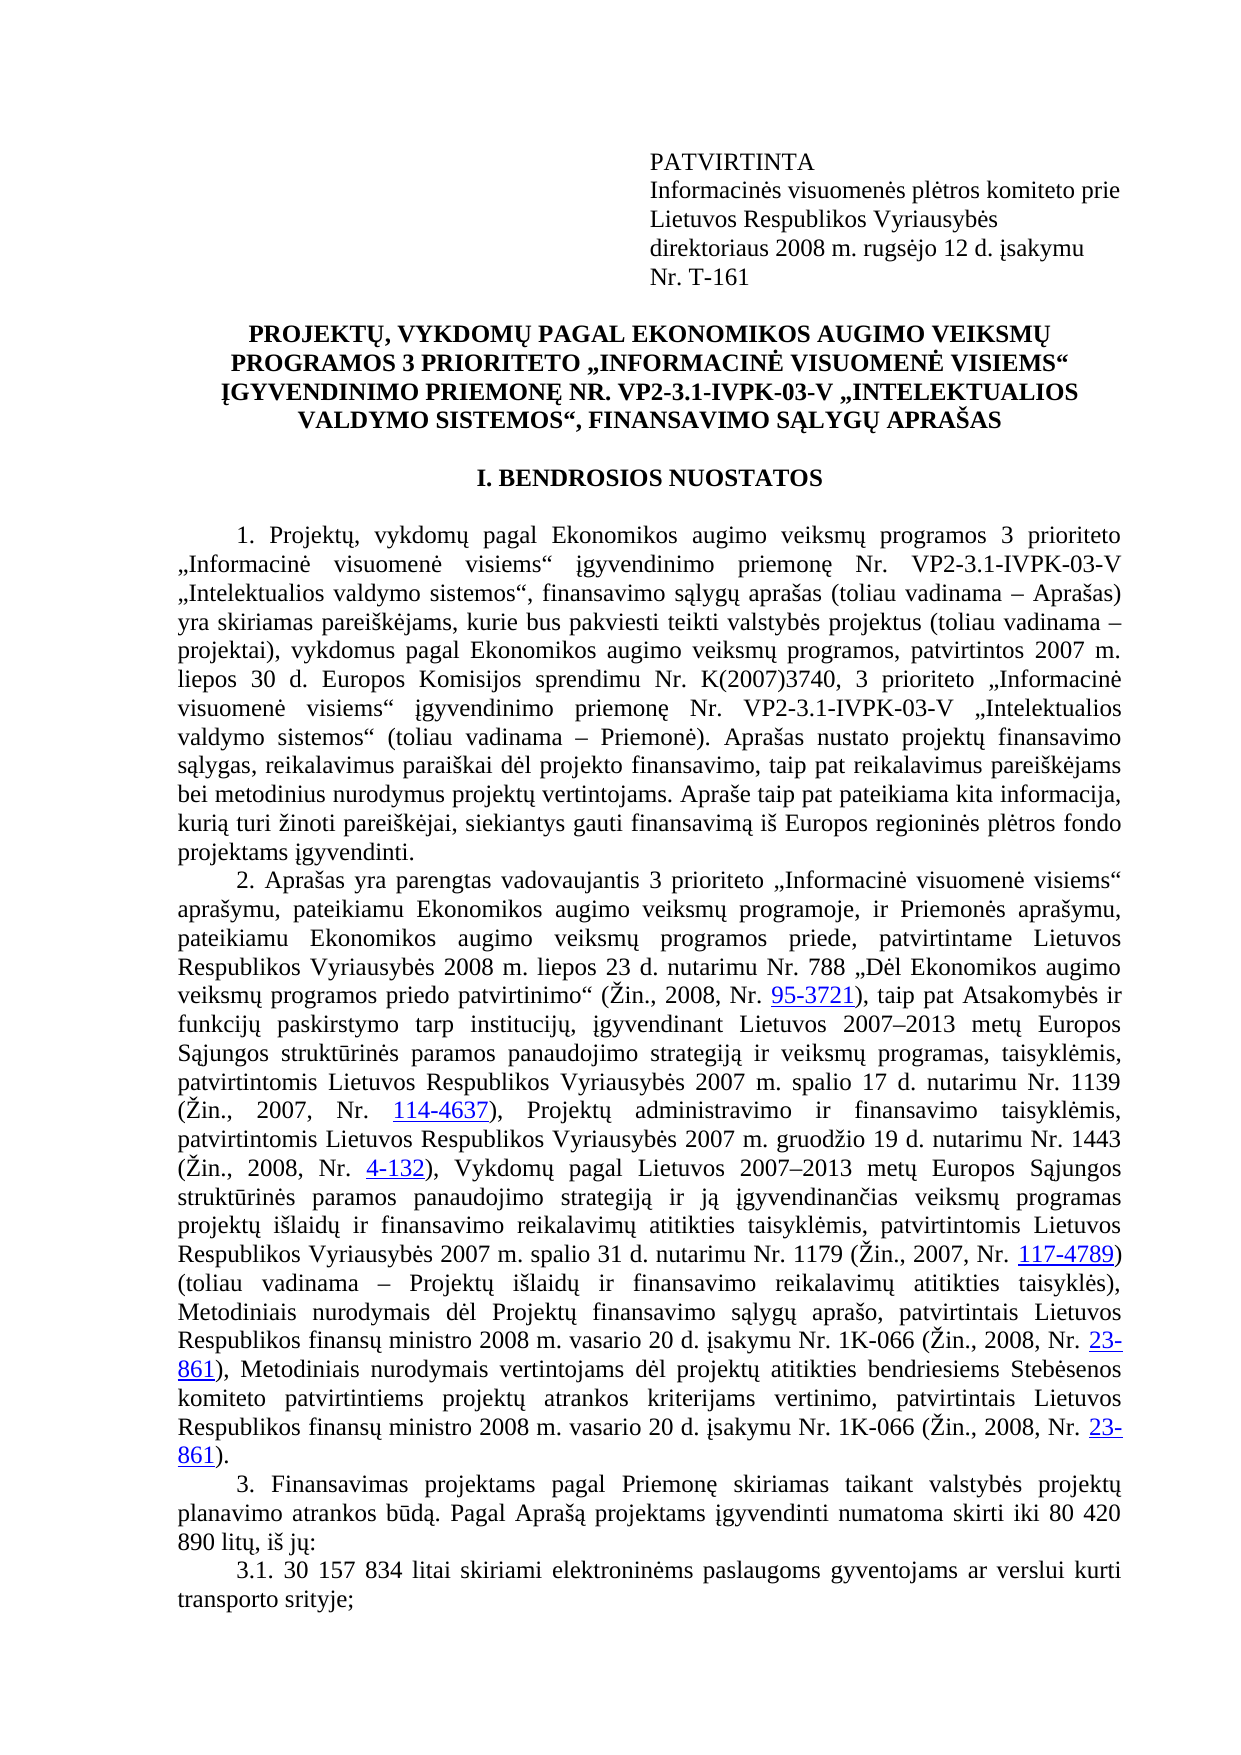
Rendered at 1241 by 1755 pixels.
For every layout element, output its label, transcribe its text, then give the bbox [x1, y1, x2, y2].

text 1. Projektų, vykdomų pagal Ekonomikos augimo veiksmų programos 3 prioriteto „Informacinė visuomenė visiems“ įgyvendinimo priemonę Nr. VP2-3.1-IVPK-03-V „Intelektualios valdymo sistemos“, finansavimo sąlygų aprašas (toliau vadinama – Aprašas) yra skiriamas pareiškėjams, kurie bus pakviesti teikti valstybės projektus (toliau vadinama – projektai), vykdomus pagal Ekonomikos augimo veiksmų programos, patvirtintos 2007 m. liepos 30 d. Europos Komisijos sprendimu Nr. K(2007)3740, 3 prioriteto „Informacinė visuomenė visiems“ įgyvendinimo priemonę Nr. VP2-3.1-IVPK-03-V „Intelektualios valdymo sistemos“ (toliau vadinama – Priemonė). Aprašas nustato projektų finansavimo sąlygas, reikalavimus paraiškai dėl projekto finansavimo, taip pat reikalavimus pareiškėjams bei metodinius nurodymus projektų vertintojams. Apraše taip pat pateikiama kita informacija, kurią turi žinoti pareiškėjai, siekiantys gauti finansavimą iš Europos regioninės plėtros fondo projektams įgyvendinti. [177, 521, 1122, 866]
text 3. Finansavimas projektams pagal Priemonę skiriamas taikant valstybės projektų planavimo atrankos būdą. Pagal Aprašą projektams įgyvendinti numatoma skirti iki 80 420 890 litų, iš jų: [177, 1469, 1122, 1556]
text PROJEKTŲ, VYKDOMŲ PAGAL EKONOMIKOS AUGIMO VEIKSMŲ PROGRAMOS 3 PRIORITETO „INFORMACINĖ VISUOMENĖ VISIEMS“ ĮGYVENDINIMO PRIEMONĘ NR. VP2-3.1-IVPK-03-V „INTELEKTUALIOS VALDYMO SISTEMOS“, FINANSAVIMO SĄLYGŲ APRAŠAS [177, 319, 1122, 434]
text Informacinės visuomenės plėtros komiteto prie Lietuvos Respublikos Vyriausybės direktoriaus 2008 m. rugsėjo 12 d. įsakymu Nr. T-161 [649, 176, 1122, 291]
text 2. Aprašas yra parengtas vadovaujantis 3 prioriteto „Informacinė visuomenė visiems“ aprašymu, pateikiamu Ekonomikos augimo veiksmų programoje, ir Priemonės aprašymu, pateikiamu Ekonomikos augimo veiksmų programos priede, patvirtintame Lietuvos Respublikos Vyriausybės 2008 m. liepos 23 d. nutarimu Nr. 788 „Dėl Ekonomikos augimo veiksmų programos priedo patvirtinimo“ (Žin., 2008, Nr. 95-3721), taip pat Atsakomybės ir funkcijų paskirstymo tarp institucijų, įgyvendinant Lietuvos 2007–2013 metų Europos Sąjungos struktūrinės paramos panaudojimo strategiją ir veiksmų programas, taisyklėmis, patvirtintomis Lietuvos Respublikos Vyriausybės 2007 m. spalio 17 d. nutarimu Nr. 1139 (Žin., 2007, Nr. 114-4637), Projektų administravimo ir finansavimo taisyklėmis, patvirtintomis Lietuvos Respublikos Vyriausybės 2007 m. gruodžio 19 d. nutarimu Nr. 1443 (Žin., 2008, Nr. 4-132), Vykdomų pagal Lietuvos 2007–2013 metų Europos Sąjungos struktūrinės paramos panaudojimo strategiją ir ją įgyvendinančias veiksmų programas projektų išlaidų ir finansavimo reikalavimų atitikties taisyklėmis, patvirtintomis Lietuvos Respublikos Vyriausybės 2007 m. spalio 31 d. nutarimu Nr. 1179 (Žin., 2007, Nr. 117-4789) (toliau vadinama – Projektų išlaidų ir finansavimo reikalavimų atitikties taisyklės), Metodiniais nurodymais dėl Projektų finansavimo sąlygų aprašo, patvirtintais Lietuvos Respublikos finansų ministro 2008 m. vasario 20 d. įsakymu Nr. 1K-066 (Žin., 2008, Nr. 23-861), Metodiniais nurodymais vertintojams dėl projektų atitikties bendriesiems Stebėsenos komiteto patvirtintiems projektų atrankos kriterijams vertinimo, patvirtintais Lietuvos Respublikos finansų ministro 2008 m. vasario 20 d. įsakymu Nr. 1K-066 (Žin., 2008, Nr. 23-861). [177, 866, 1122, 1469]
text I. BENDROSIOS NUOSTATOS [177, 463, 1122, 492]
text PATVIRTINTA [649, 147, 1122, 176]
text 3.1. 30 157 834 litai skiriami elektroninėms paslaugoms gyventojams ar verslui kurti transporto srityje; [177, 1556, 1122, 1613]
